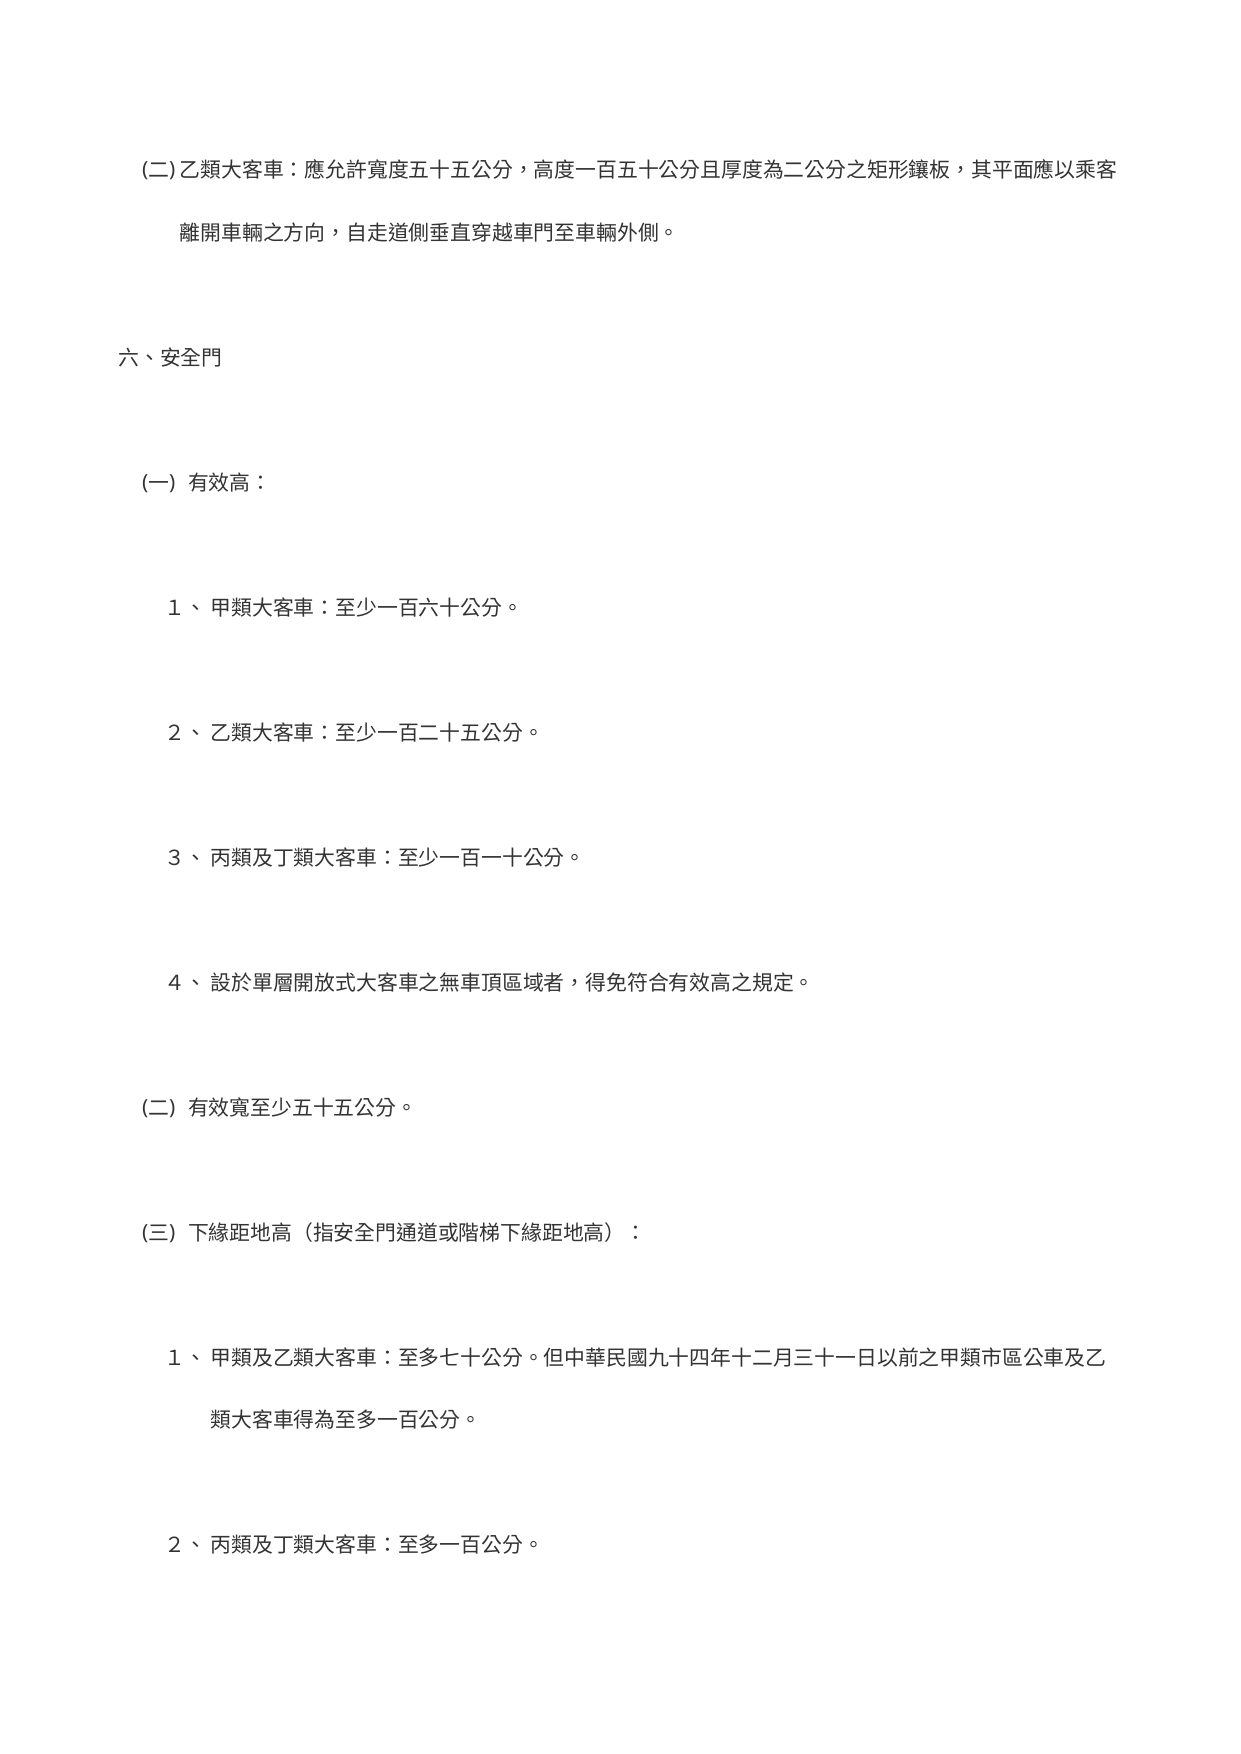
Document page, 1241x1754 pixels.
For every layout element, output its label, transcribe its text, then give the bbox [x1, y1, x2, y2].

text 六、安全門 [118, 314, 1122, 377]
text (二) 有效寬至少五十五公分。 [142, 1064, 1122, 1127]
text (二) 乙類大客車：應允許寬度五十五公分，高度一百五十公分且厚度為二公分之矩形鑲板，其平面應以乘客離開車輛之方向，自走道側垂直穿越車門至車輛外側。 [142, 127, 1122, 252]
text １、 甲類及乙類大客車：至多七十公分。但中華民國九十四年十二月三十一日以前之甲類市區公車及乙類大客車得為至多一百公分。 [164, 1314, 1122, 1439]
text ４、 設於單層開放式大客車之無車頂區域者，得免符合有效高之規定。 [164, 939, 1122, 1002]
text ２、 乙類大客車：至少一百二十五公分。 [164, 689, 1122, 752]
text １、 甲類大客車：至少一百六十公分。 [164, 564, 1122, 627]
text ２、 丙類及丁類大客車：至多一百公分。 [164, 1502, 1122, 1564]
text ３、 丙類及丁類大客車：至少一百一十公分。 [164, 814, 1122, 877]
text (三) 下緣距地高（指安全門通道或階梯下緣距地高）： [142, 1189, 1122, 1252]
text (一) 有效高： [142, 439, 1122, 502]
